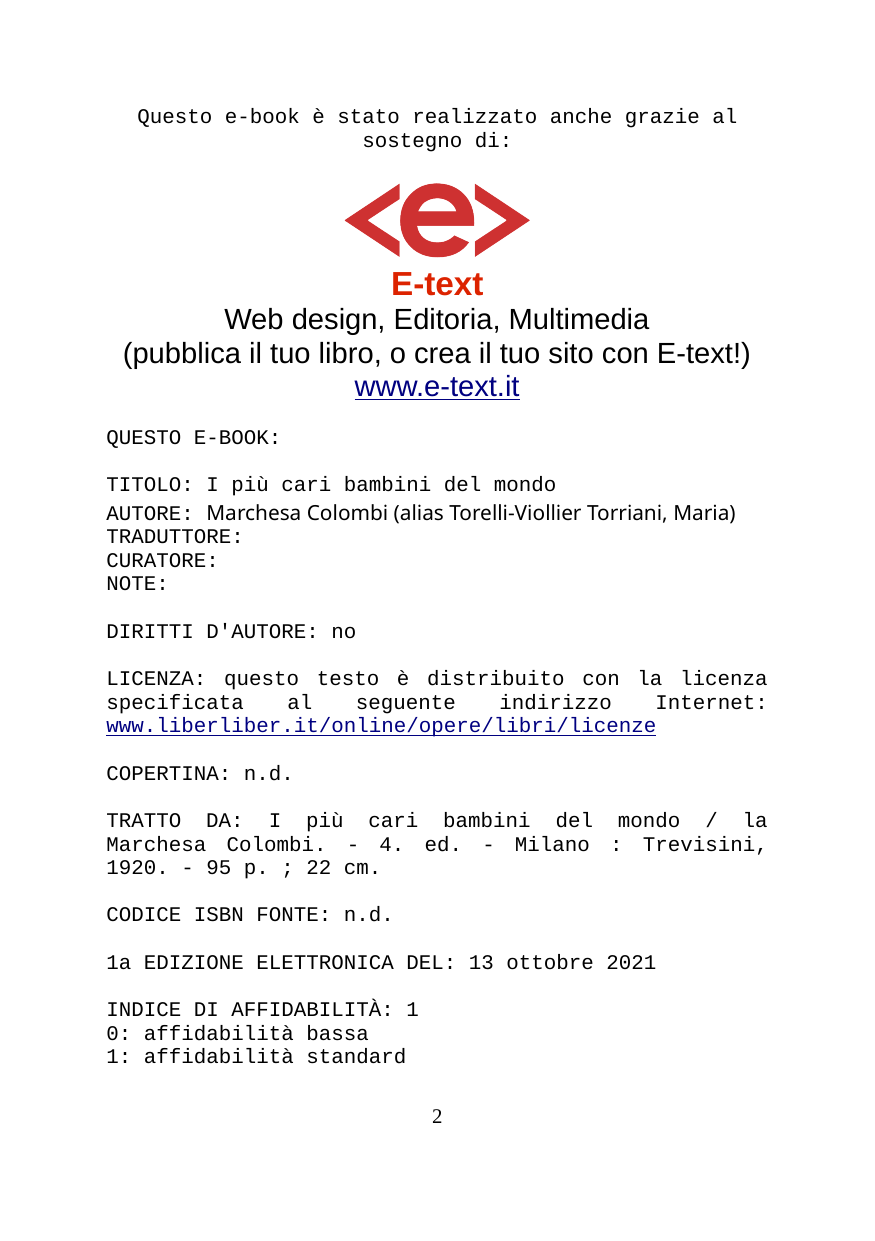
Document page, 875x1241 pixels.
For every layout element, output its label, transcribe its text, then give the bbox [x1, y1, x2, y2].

text (pubblica il tuo libro, o crea il tuo sito con E-text!) [106, 336, 768, 369]
text Web design, Editoria, Multimedia [106, 302, 768, 336]
text TITOLO: I più cari bambini del mondo [106, 474, 768, 498]
text QUESTO E-BOOK: [106, 427, 768, 450]
text TRADUTTORE: [106, 526, 768, 550]
picture [343, 183, 531, 258]
text TRATTO DA: I più cari bambini del mondo / la Marchesa Colombi. - 4. ed. - Milano : Trevisini, 1920. - 95 p. ; 22 cm. [106, 810, 768, 881]
text www.e-text.it [106, 369, 768, 403]
text INDICE DI AFFIDABILITÀ: 1 [106, 999, 768, 1023]
text NOTE: [106, 573, 768, 597]
text Questo e-book è stato realizzato anche grazie al sostegno di: [106, 106, 768, 153]
text CODICE ISBN FONTE: n.d. [106, 904, 768, 928]
text 1a EDIZIONE ELETTRONICA DEL: 13 ottobre 2021 [106, 952, 768, 975]
text LICENZA: questo testo è distribuito con la licenza specificata al seguente indirizzo Internet: www.liberliber.it/online/opere/libri/licenze [106, 668, 768, 739]
text DIRITTI D'AUTORE: no [106, 621, 768, 644]
text 1: affidabilità standard [106, 1046, 768, 1070]
text 0: affidabilità bassa [106, 1023, 768, 1046]
text AUTORE: Marchesa Colombi (alias Torelli-Viollier Torriani, Maria) [106, 498, 768, 526]
text CURATORE: [106, 550, 768, 573]
text COPERTINA: n.d. [106, 763, 768, 786]
text E-text [106, 264, 768, 302]
